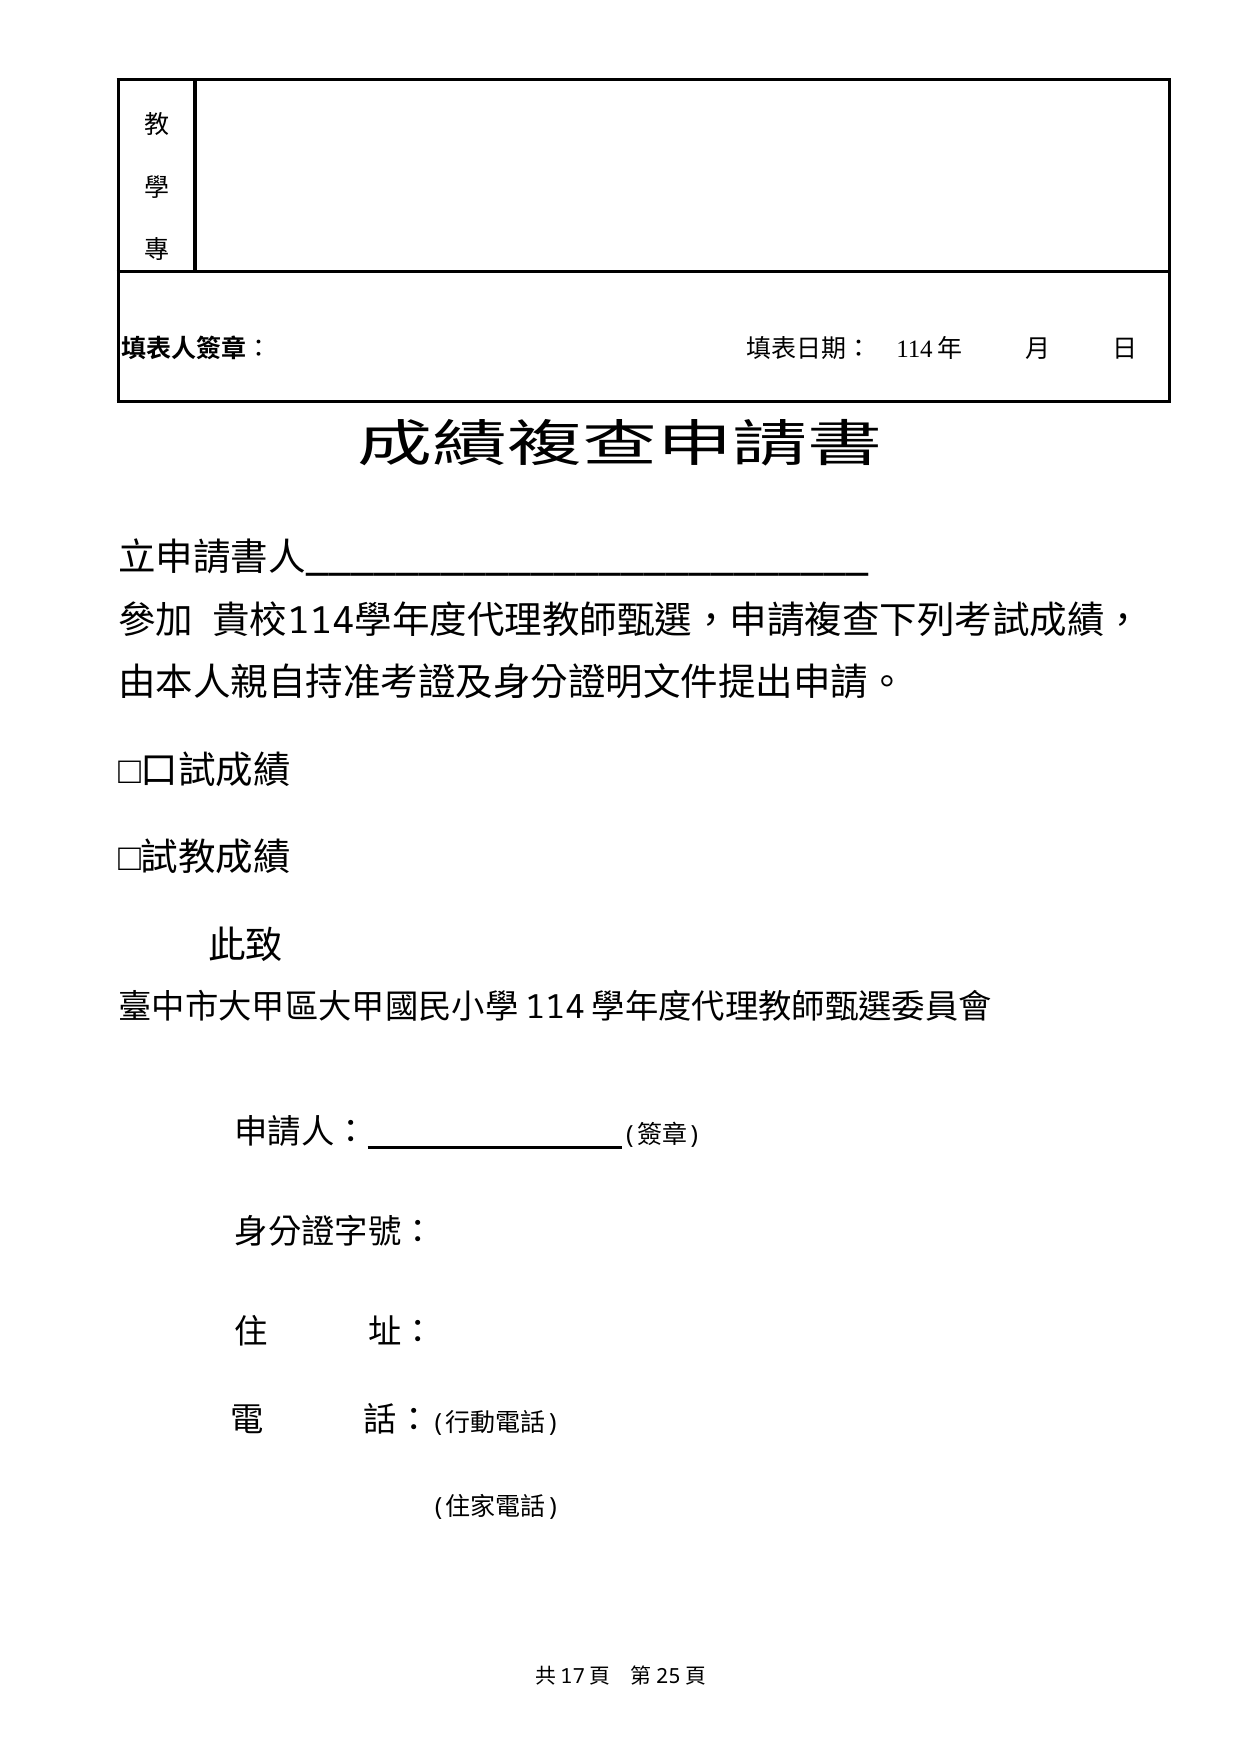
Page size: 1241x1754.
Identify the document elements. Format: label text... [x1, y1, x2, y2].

table_cell 填表人簽章： 填表日期： 114年 月 日 [120, 273, 1168, 400]
table_cell [197, 81, 1168, 270]
text 申請人： (簽章) [118, 1088, 1122, 1150]
text 立申請書人_________________________ 參加 貴校114學年度代理教師甄選，申請複查下列考試成績，由本人親自持准考證及身分證明文件提出申請。 [118, 513, 1122, 700]
text 此致 [118, 900, 1122, 963]
text 住 址： [118, 1288, 1122, 1350]
text 電 話：(行動電話) [230, 1375, 1122, 1438]
text 臺中市大甲區大甲國民小學114學年度代理教師甄選委員會 [118, 963, 1122, 1025]
text 成績複查申請書 [118, 403, 1122, 475]
text (住家電話) [431, 1463, 1122, 1525]
table_cell 教 學 專 長 [120, 81, 193, 270]
text 身分證字號： [118, 1188, 1122, 1250]
text □試教成績 [118, 813, 1122, 875]
text □口試成績 [118, 725, 1122, 788]
